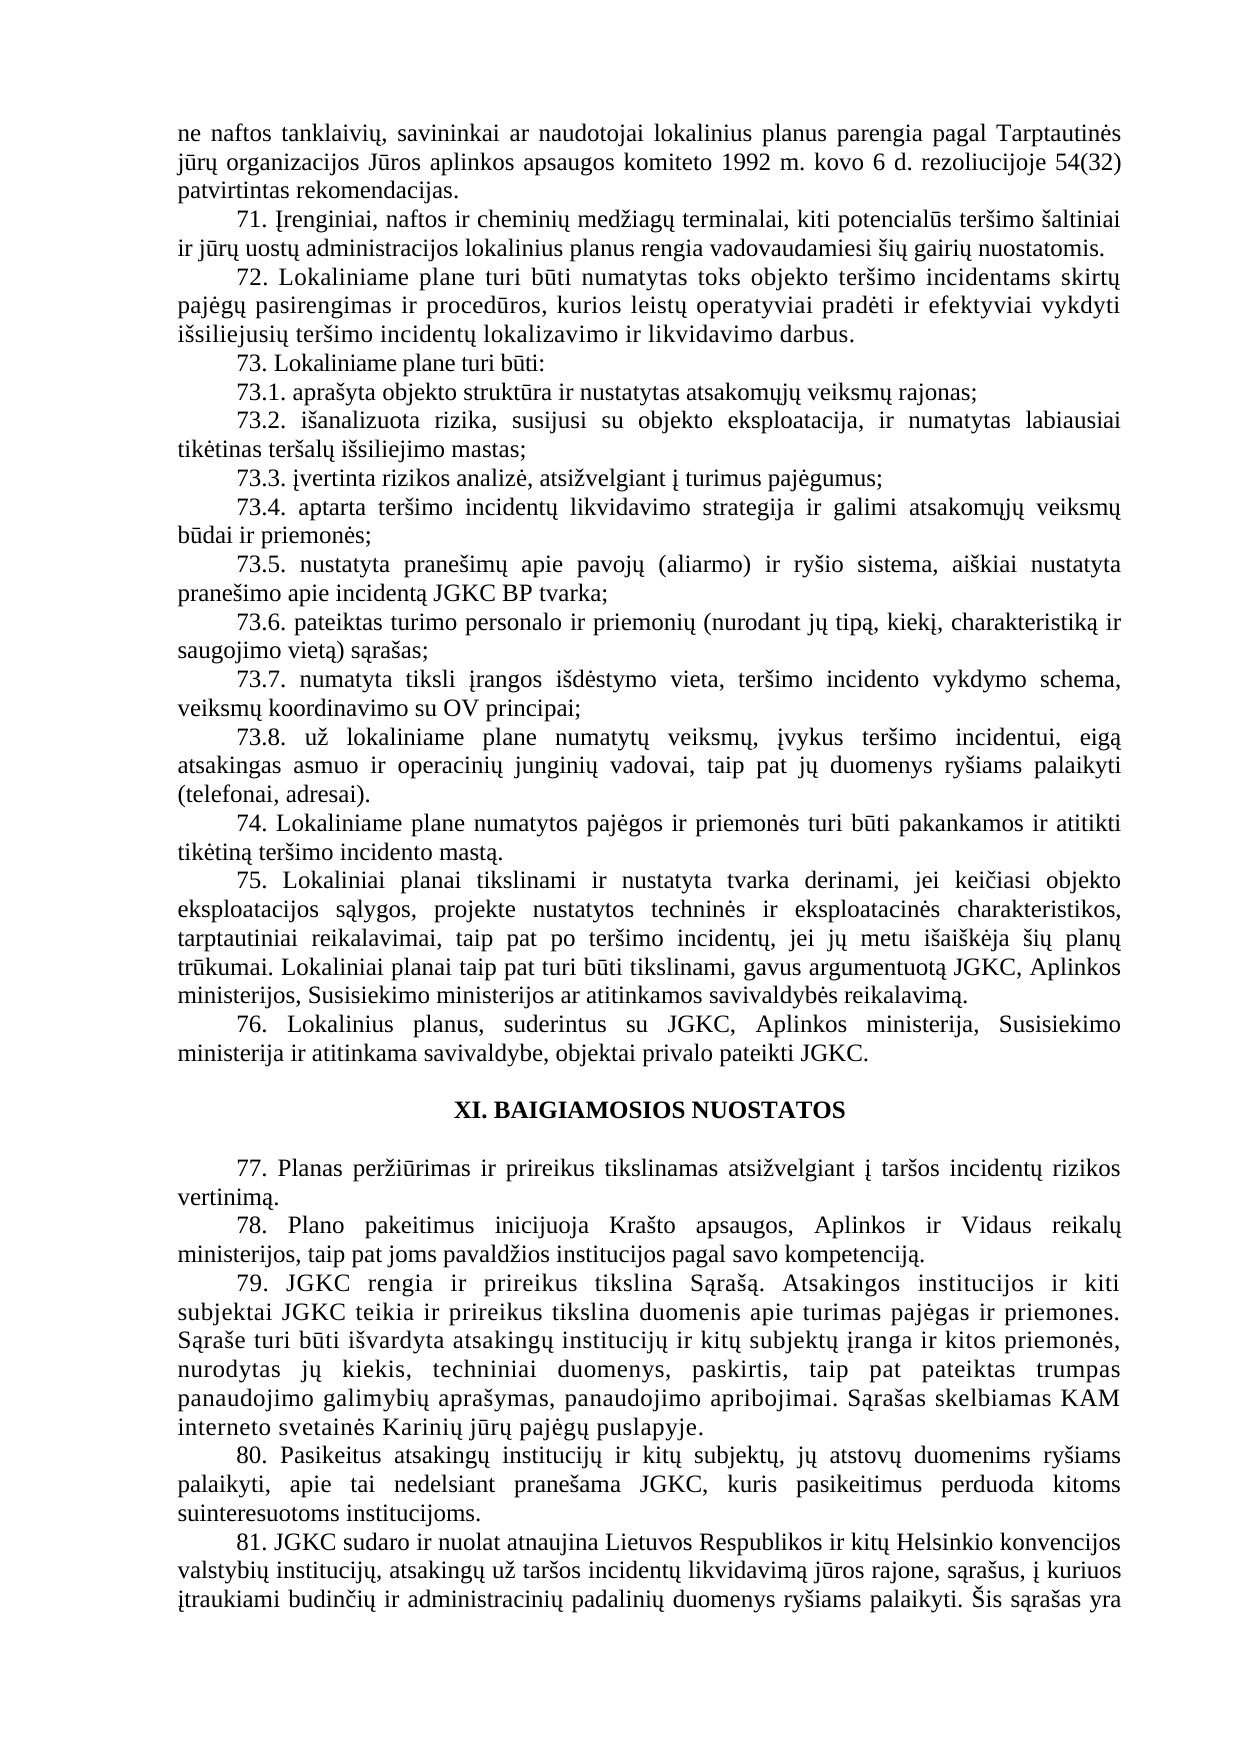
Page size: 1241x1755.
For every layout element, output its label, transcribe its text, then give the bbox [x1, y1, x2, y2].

text 73. Lokaliniame plane turi būti: [177, 348, 1122, 377]
text 73.7. numatyta tiksli įrangos išdėstymo vieta, teršimo incidento vykdymo schema, veiksmų koordinavimo su OV principai; [177, 664, 1122, 722]
text 78. Plano pakeitimus inicijuoja Krašto apsaugos, Aplinkos ir Vidaus reikalų ministerijos, taip pat joms pavaldžios institucijos pagal savo kompetenciją. [177, 1211, 1122, 1268]
text 71. Įrenginiai, naftos ir cheminių medžiagų terminalai, kiti potencialūs teršimo šaltiniai ir jūrų uostų administracijos lokalinius planus rengia vadovaudamiesi šių gairių nuostatomis. [177, 204, 1122, 262]
text 73.5. nustatyta pranešimų apie pavojų (aliarmo) ir ryšio sistema, aiškiai nustatyta pranešimo apie incidentą JGKC BP tvarka; [177, 549, 1122, 607]
text 72. Lokaliniame plane turi būti numatytas toks objekto teršimo incidentams skirtų pajėgų pasirengimas ir procedūros, kurios leistų operatyviai pradėti ir efektyviai vykdyti išsiliejusių teršimo incidentų lokalizavimo ir likvidavimo darbus. [177, 262, 1122, 348]
text 73.3. įvertinta rizikos analizė, atsižvelgiant į turimus pajėgumus; [177, 463, 1122, 492]
text 73.8. už lokaliniame plane numatytų veiksmų, įvykus teršimo incidentui, eigą atsakingas asmuo ir operacinių junginių vadovai, taip pat jų duomenys ryšiams palaikyti (telefonai, adresai). [177, 722, 1122, 808]
text 81. JGKC sudaro ir nuolat atnaujina Lietuvos Respublikos ir kitų Helsinkio konvencijos valstybių institucijų, atsakingų už taršos incidentų likvidavimą jūros rajone, sąrašus, į kuriuos įtraukiami budinčių ir administracinių padalinių duomenys ryšiams palaikyti. Šis sąrašas yra [177, 1527, 1122, 1613]
text 76. Lokalinius planus, suderintus su JGKC, Aplinkos ministerija, Susisiekimo ministerija ir atitinkama savivaldybe, objektai privalo pateikti JGKC. [177, 1009, 1122, 1067]
text 75. Lokaliniai planai tikslinami ir nustatyta tvarka derinami, jei keičiasi objekto eksploatacijos sąlygos, projekte nustatytos techninės ir eksploatacinės charakteristikos, tarptautiniai reikalavimai, taip pat po teršimo incidentų, jei jų metu išaiškėja šių planų trūkumai. Lokaliniai planai taip pat turi būti tikslinami, gavus argumentuotą JGKC, Aplinkos ministerijos, Susisiekimo ministerijos ar atitinkamos savivaldybės reikalavimą. [177, 866, 1122, 1009]
text ne naftos tanklaivių, savininkai ar naudotojai lokalinius planus parengia pagal Tarptautinės jūrų organizacijos Jūros aplinkos apsaugos komiteto 1992 m. kovo 6 d. rezoliucijoje 54(32) patvirtintas rekomendacijas. [177, 118, 1122, 204]
text 74. Lokaliniame plane numatytos pajėgos ir priemonės turi būti pakankamos ir atitikti tikėtiną teršimo incidento mastą. [177, 808, 1122, 866]
text 77. Planas peržiūrimas ir prireikus tikslinamas atsižvelgiant į taršos incidentų rizikos vertinimą. [177, 1153, 1122, 1211]
text 80. Pasikeitus atsakingų institucijų ir kitų subjektų, jų atstovų duomenims ryšiams palaikyti, apie tai nedelsiant pranešama JGKC, kuris pasikeitimus perduoda kitoms suinteresuotoms institucijoms. [177, 1441, 1122, 1527]
text 73.4. aptarta teršimo incidentų likvidavimo strategija ir galimi atsakomųjų veiksmų būdai ir priemonės; [177, 492, 1122, 549]
text XI. baigiamosios nuostatos [177, 1096, 1122, 1124]
text 73.2. išanalizuota rizika, susijusi su objekto eksploatacija, ir numatytas labiausiai tikėtinas teršalų išsiliejimo mastas; [177, 406, 1122, 463]
text 73.6. pateiktas turimo personalo ir priemonių (nurodant jų tipą, kiekį, charakteristiką ir saugojimo vietą) sąrašas; [177, 607, 1122, 664]
text 79. JGKC rengia ir prireikus tikslina Sąrašą. Atsakingos institucijos ir kiti subjektai JGKC teikia ir prireikus tikslina duomenis apie turimas pajėgas ir priemones. Sąraše turi būti išvardyta atsakingų institucijų ir kitų subjektų įranga ir kitos priemonės, nurodytas jų kiekis, techniniai duomenys, paskirtis, taip pat pateiktas trumpas panaudojimo galimybių aprašymas, panaudojimo apribojimai. Sąrašas skelbiamas KAM interneto svetainės Karinių jūrų pajėgų puslapyje. [177, 1268, 1122, 1441]
text 73.1. aprašyta objekto struktūra ir nustatytas atsakomųjų veiksmų rajonas; [177, 377, 1122, 406]
